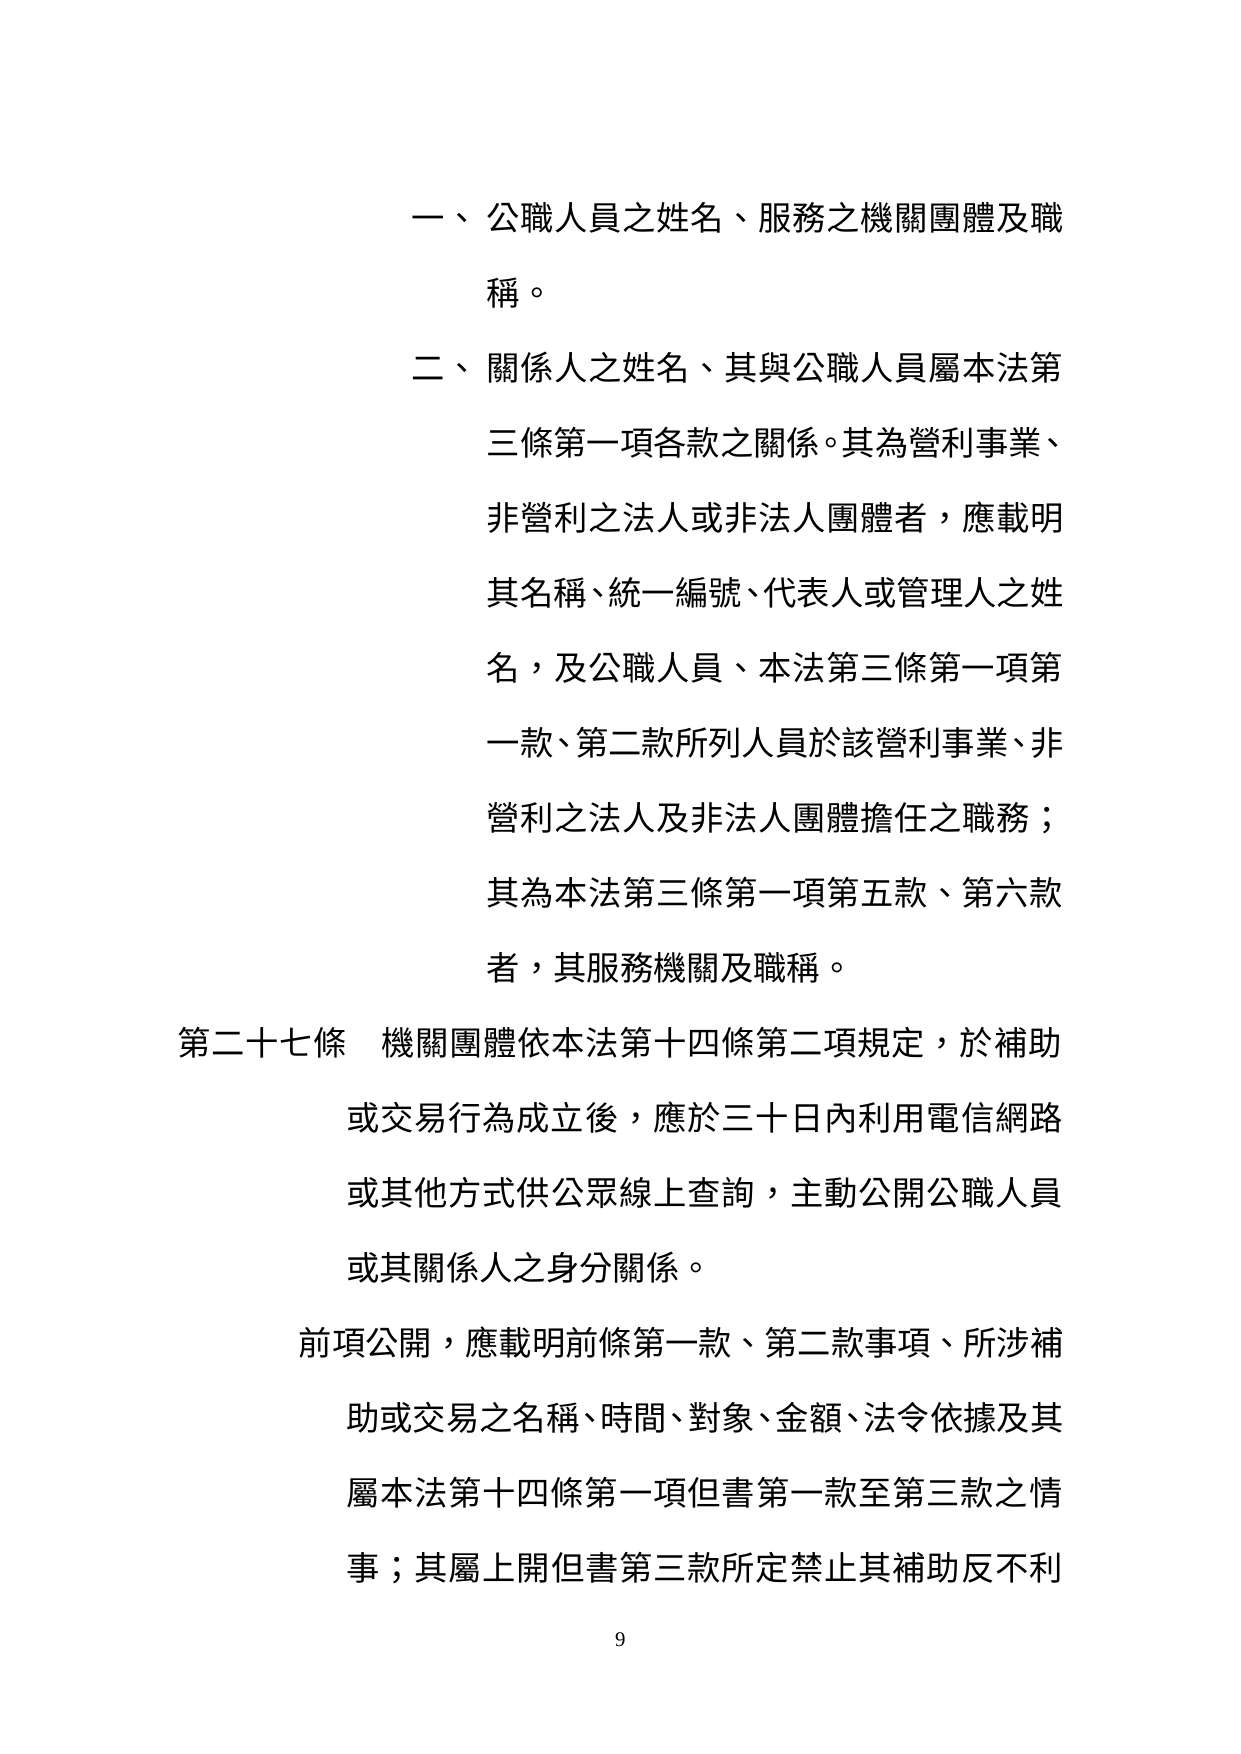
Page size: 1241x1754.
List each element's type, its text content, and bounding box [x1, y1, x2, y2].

list 關係人之姓名、其與公職人員屬本法第三條第一項各款之關係。其為營利事業、非營利之法人或非法人團體者，應載明其名稱、統一編號、代表人或管理人之姓名，及公職人員、本法第三條第一項第一款、第二款所列人員於該營利事業、非營利之法人及非法人團體擔任之職務；其為本法第三條第一項第五款、第六款者，其服務機關及職稱。 [412, 328, 1063, 1003]
list 公職人員之姓名、服務之機關團體及職稱。 [412, 178, 1063, 328]
text 第二十七條 機關團體依本法第十四條第二項規定，於補助或交易行為成立後，應於三十日內利用電信網路或其他方式供公眾線上查詢，主動公開公職人員或其關係人之身分關係。 [177, 1003, 1063, 1303]
text 前項公開，應載明前條第一款、第二款事項、所涉補助或交易之名稱、時間、對象、金額、法令依據及其屬本法第十四條第一項但書第一款至第三款之情事；其屬上開但書第三款所定禁止其補助反不利 [177, 1303, 1063, 1603]
